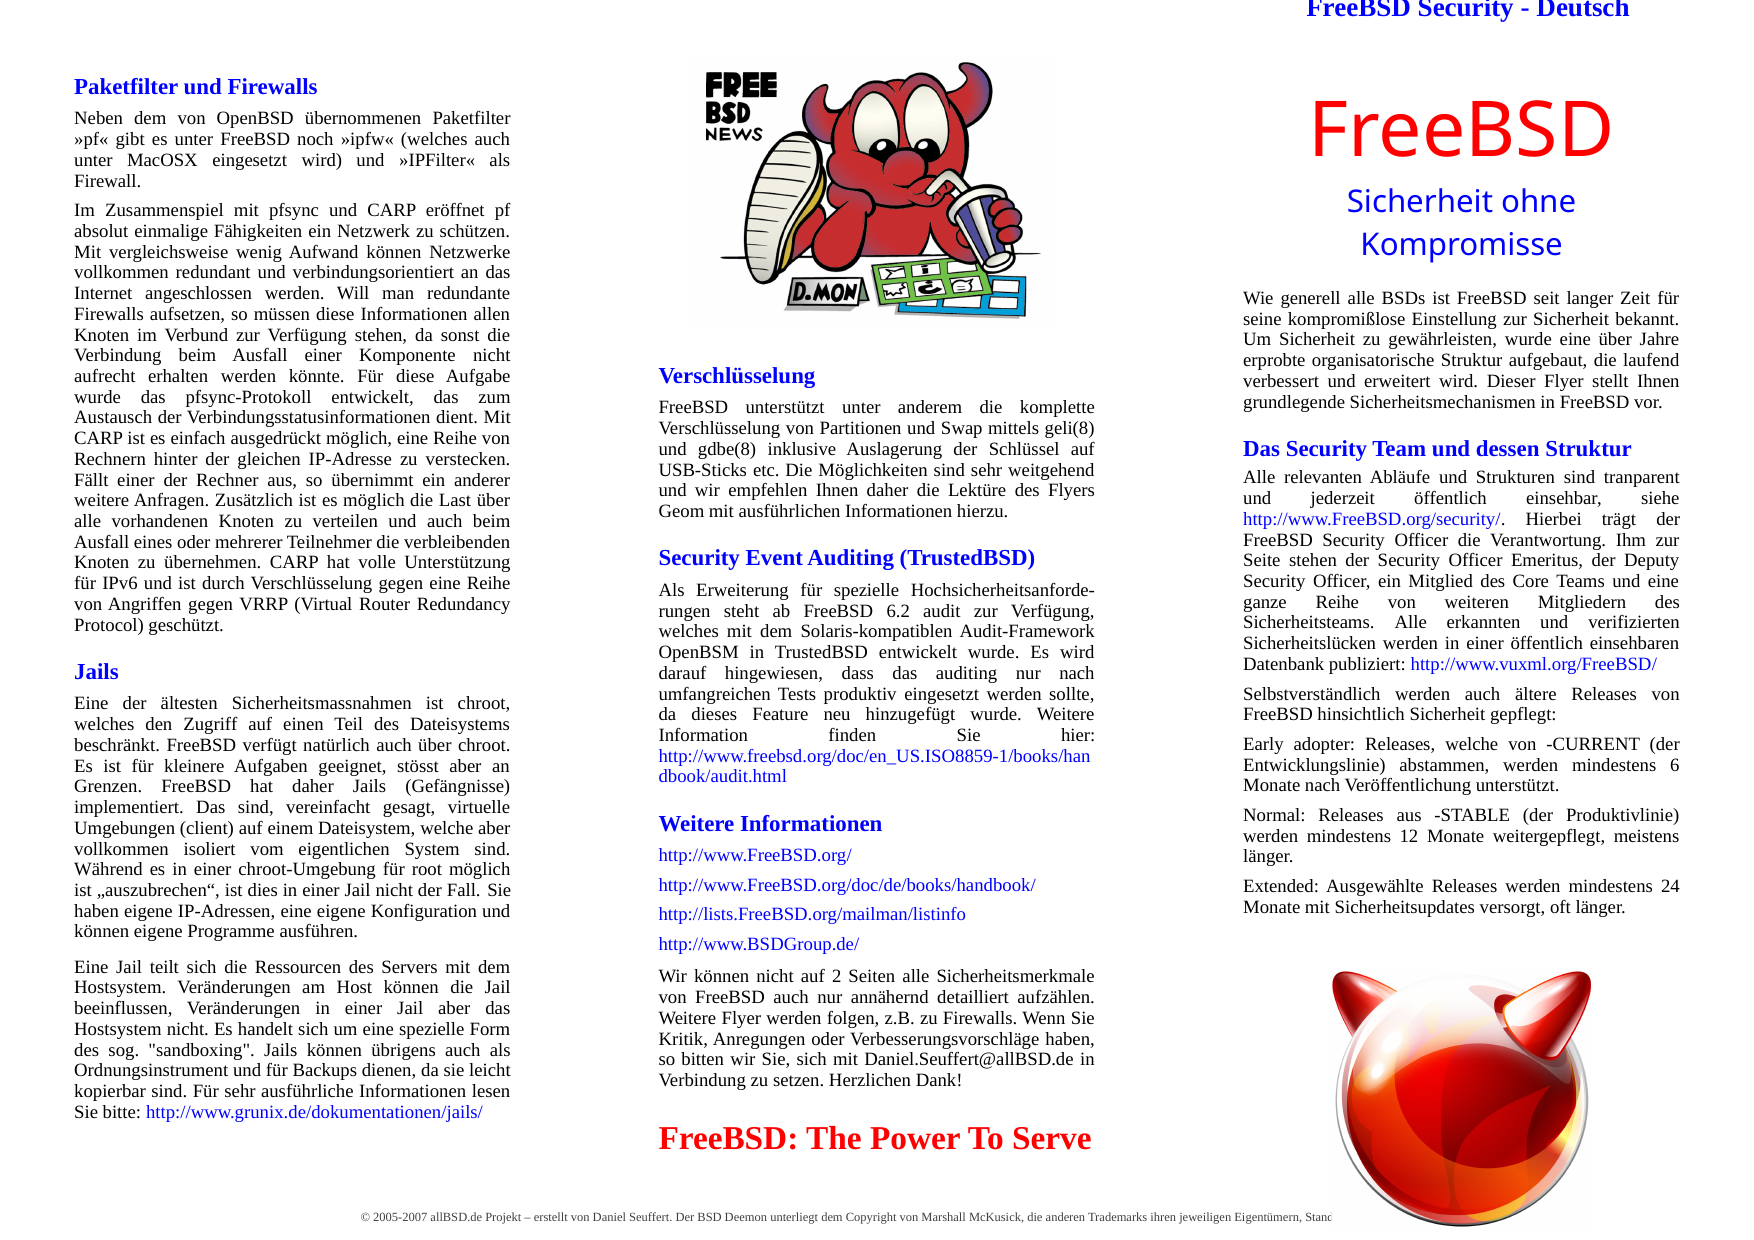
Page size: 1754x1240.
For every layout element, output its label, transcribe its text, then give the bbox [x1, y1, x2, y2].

subtitle Verschlüsselung [658, 55, 1095, 388]
text http://www.FreeBSD.org/doc/de/books/handbook/ [658, 874, 1095, 895]
subtitle Jails [74, 659, 511, 684]
text http://www.BSDGroup.de/ [658, 933, 1095, 954]
text Wir können nicht auf 2 Seiten alle Sicherheitsmerkmale von FreeBSD auch nur annähernd detailliert aufzählen. Weitere Flyer werden folgen, z.B. zu Firewalls. Wenn Sie Kritik, Anregungen oder Verbesserungsvorschläge haben, so bitten wir Sie, sich mit Daniel.Seuffert@allBSD.de in Verbindung zu setzen. Herzlichen Dank! [658, 966, 1095, 1090]
text FreeBSD: The Power To Serve [658, 1120, 1095, 1157]
text FreeBSD [1243, 74, 1680, 179]
subtitle Paketfilter und Firewalls [74, 74, 511, 99]
text http://lists.FreeBSD.org/mailman/listinfo [658, 904, 1095, 925]
subtitle Early adopter: Releases, welche von -CURRENT (der Entwicklungslinie) abstammen, werden mindestens 6 Monate nach Veröffentlichung unterstützt. [1243, 733, 1680, 796]
text Alle relevanten Abläufe und Strukturen sind tranparent und jederzeit öffentlich einsehbar, siehe http://www.FreeBSD.org/security/. Hierbei trägt der FreeBSD Security Officer die Verantwortung. Ihm zur Seite stehen der Security Officer Emeritus, der Deputy Security Officer, ein Mitglied des Core Teams und eine ganze Reihe von weiteren Mitgliedern des Sicherheitsteams. Alle erkannten und verifizierten Sicherheitslücken werden in einer öffentlich einsehbaren Datenbank publiziert: http://www.vuxml.org/FreeBSD/ [1243, 467, 1680, 674]
text FreeBSD unterstützt unter anderem die komplette Verschlüsselung von Partitionen und Swap mittels geli(8) und gdbe(8) inklusive Auslagerung der Schlüssel auf USB-Sticks etc. Die Möglichkeiten sind sehr weitgehend und wir empfehlen Ihnen daher die Lektüre des Flyers Geom mit ausführlichen Informationen hierzu. [658, 397, 1095, 522]
subtitle Weitere Informationen [658, 811, 1095, 836]
text Als Erweiterung für spezielle Hochsicherheitsanforde-rungen steht ab FreeBSD 6.2 audit zur Verfügung, welches mit dem Solaris-kompatiblen Audit-Framework OpenBSM in TrustedBSD entwickelt wurde. Es wird darauf hingewiesen, dass das auditing nur nach umfangreichen Tests produktiv eingesetzt werden sollte, da dieses Feature neu hinzugefügt wurde. Weitere Information finden Sie hier: http://www.freebsd.org/doc/en_US.ISO8859-1/books/handbook/audit.html [658, 579, 1095, 787]
text Im Zusammenspiel mit pfsync und CARP eröffnet pf absolut einmalige Fähigkeiten ein Netzwerk zu schützen. Mit vergleichsweise wenig Aufwand können Netzwerke vollkommen redundant und verbindungsorientiert an das Internet angeschlossen werden. Will man redundante Firewalls aufsetzen, so müssen diese Informationen allen Knoten im Verbund zur Verfügung stehen, da sonst die Verbindung beim Ausfall einer Komponente nicht aufrecht erhalten werden könnte. Für diese Aufgabe wurde das pfsync-Protokoll entwickelt, das zum Austausch der Verbindungsstatusinformationen dient. Mit CARP ist es einfach ausgedrückt möglich, eine Reihe von Rechnern hinter der gleichen IP-Adresse zu verstecken. Fällt einer der Rechner aus, so übernimmt ein anderer weitere Anfragen. Zusätzlich ist es möglich die Last über alle vorhandenen Knoten zu verteilen und auch beim Ausfall eines oder mehrerer Teilnehmer die verbleibenden Knoten zu übernehmen. CARP hat volle Unterstützung für IPv6 und ist durch Verschlüsselung gegen eine Reihe von Angriffen gegen VRRP (Virtual Router Redundancy Protocol) geschützt. [74, 200, 511, 635]
subtitle Das Security Team und dessen Struktur [1243, 436, 1680, 461]
title Sicherheit ohne Kompromisse [1243, 179, 1680, 264]
text Wie generell alle BSDs ist FreeBSD seit langer Zeit für seine kompromißlose Einstellung zur Sicherheit bekannt. Um Sicherheit zu gewährleisten, wurde eine über Jahre erprobte organisatorische Struktur aufgebaut, die laufend verbessert und erweitert wird. Dieser Flyer stellt Ihnen grundlegende Sicherheitsmechanismen in FreeBSD vor. [1243, 288, 1680, 412]
text http://www.FreeBSD.org/ [658, 845, 1095, 866]
picture [689, 56, 1054, 328]
subtitle Normal: Releases aus -STABLE (der Produktivlinie) werden mindestens 12 Monate weitergepflegt, meistens länger. [1243, 804, 1680, 867]
text Neben dem von OpenBSD übernommenen Paketfilter »pf« gibt es unter FreeBSD noch »ipfw« (welches auch unter MacOSX eingesetzt wird) und »IPFilter« als Firewall. [74, 108, 511, 191]
picture [1331, 970, 1592, 1231]
subtitle Security Event Auditing (TrustedBSD) [658, 545, 1095, 571]
text Selbstverständlich werden auch ältere Releases von FreeBSD hinsichtlich Sicherheit gepflegt: [1243, 683, 1680, 725]
subtitle Extended: Ausgewählte Releases werden mindestens 24 Monate mit Sicherheitsupdates versorgt, oft länger. [1243, 876, 1680, 917]
text Eine der ältesten Sicherheitsmassnahmen ist chroot, welches den Zugriff auf einen Teil des Dateisystems beschränkt. FreeBSD verfügt natürlich auch über chroot. Es ist für kleinere Aufgaben geeignet, stösst aber an Grenzen. FreeBSD hat daher Jails (Gefängnisse) implementiert. Das sind, vereinfacht gesagt, virtuelle Umgebungen (client) auf einem Dateisystem, welche aber vollkommen isoliert vom eigentlichen System sind. Während es in einer chroot-Umgebung für root möglich ist „auszubrechen“, ist dies in einer Jail nicht der Fall. Sie haben eigene IP-Adressen, eine eigene Konfiguration und können eigene Programme ausführen. [74, 693, 511, 942]
text Eine Jail teilt sich die Ressourcen des Servers mit dem Hostsystem. Veränderungen am Host können die Jail beeinflussen, Veränderungen in einer Jail aber das Hostsystem nicht. Es handelt sich um eine spezielle Form des sog. "sandboxing". Jails können übrigens auch als Ordnungsinstrument und für Backups dienen, da sie leicht kopierbar sind. Für sehr ausführliche Informationen lesen Sie bitte: http://www.grunix.de/dokumentationen/jails/ [74, 956, 511, 1122]
